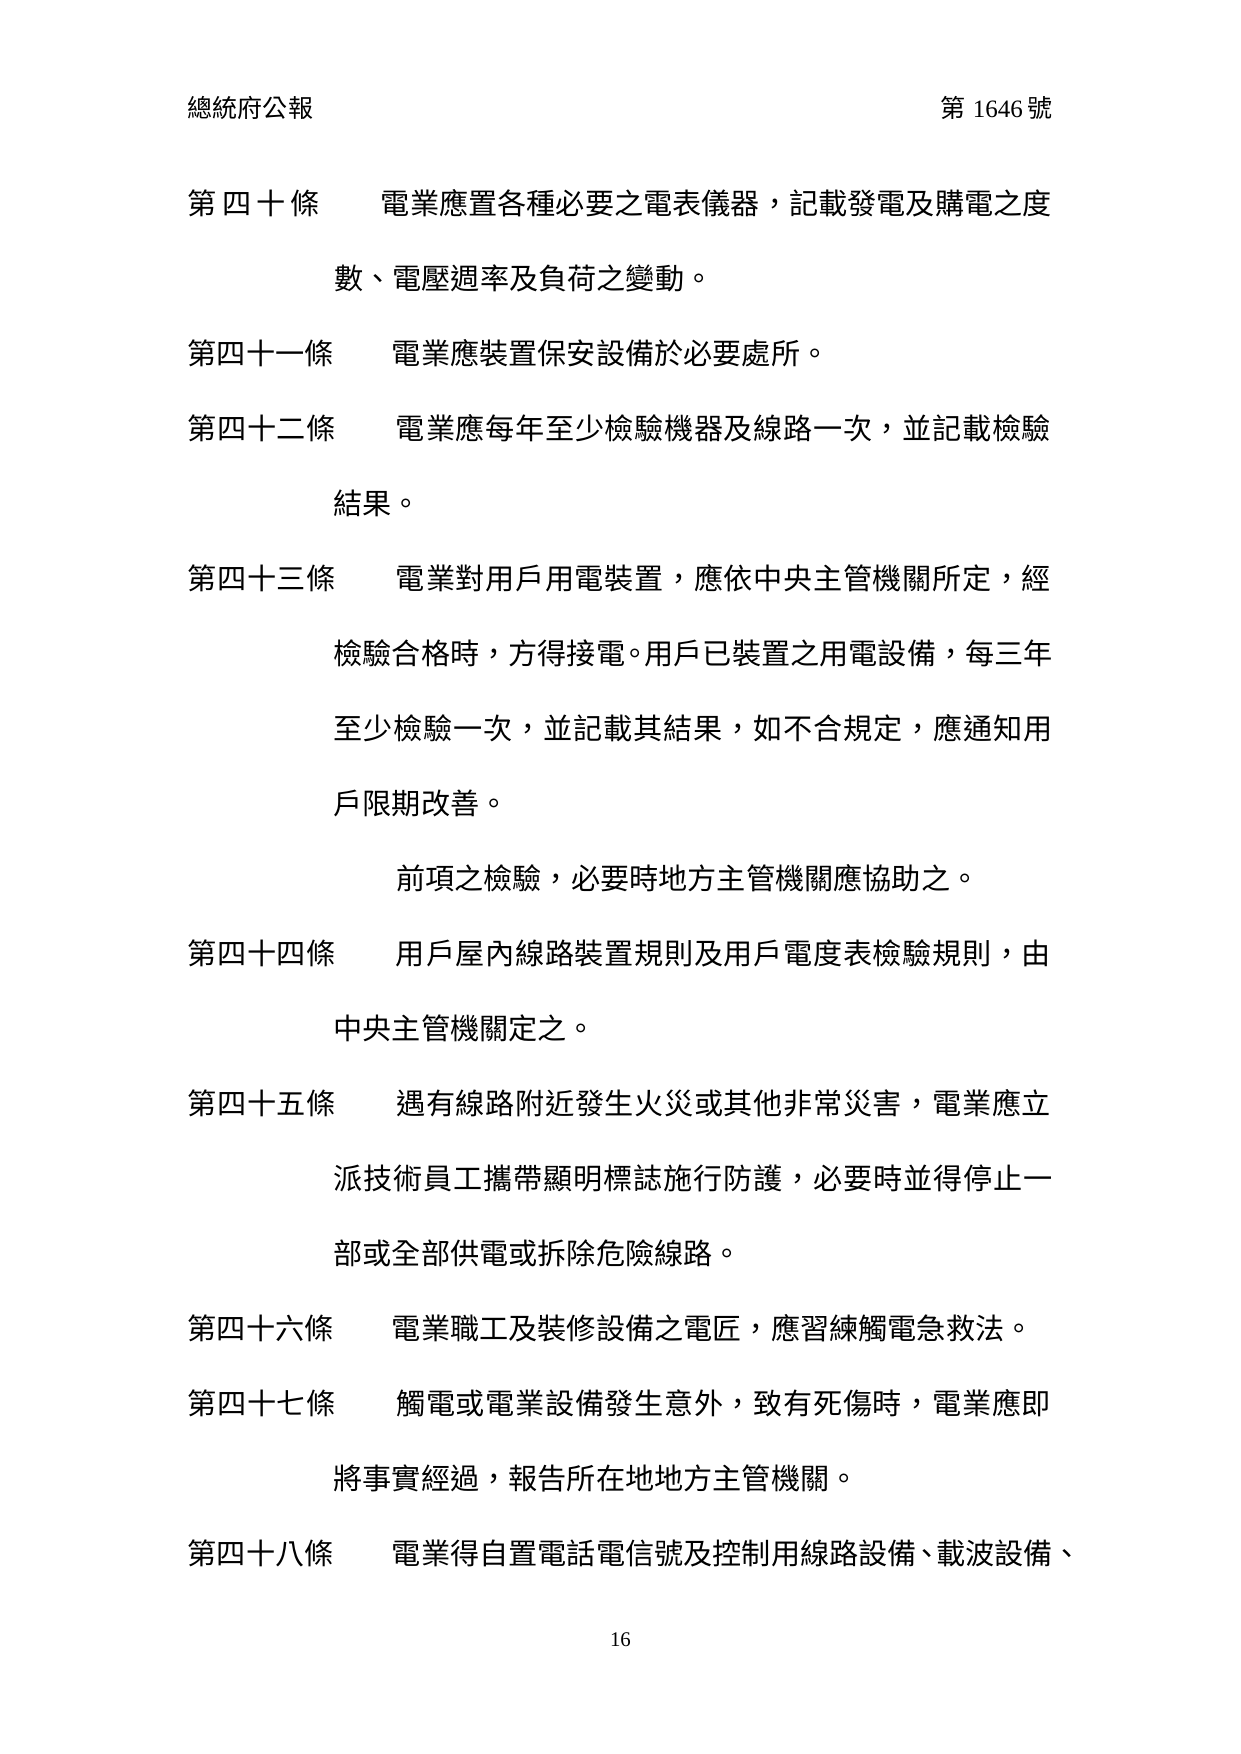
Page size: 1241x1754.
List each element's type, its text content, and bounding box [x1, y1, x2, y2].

text 第四十條 電業應置各種必要之電表儀器，記載發電及購電之度數、電壓週率及負荷之變動。 [187, 164, 1053, 314]
text 第四十一條 電業應裝置保安設備於必要處所。 [187, 314, 1053, 389]
text 第四十七條 觸電或電業設備發生意外，致有死傷時，電業應即將事實經過，報告所在地地方主管機關。 [187, 1364, 1053, 1514]
text 第四十二條 電業應每年至少檢驗機器及線路一次，並記載檢驗結果。 [187, 389, 1053, 539]
text 第四十八條 電業得自置電話電信號及控制用線路設備、載波設備、電力網、中心發電所，其一級二級電業，並得經交通部核准，置無線電設備；但以用於調度供電保障安全為限。 [187, 1514, 1053, 1589]
text 第四十三條 電業對用戶用電裝置，應依中央主管機關所定，經檢驗合格時，方得接電。用戶已裝置之用電設備，每三年至少檢驗一次，並記載其結果，如不合規定，應通知用戶限期改善。 [187, 539, 1053, 839]
text 第四十五條 遇有線路附近發生火災或其他非常災害，電業應立派技術員工攜帶顯明標誌施行防護，必要時並得停止一部或全部供電或拆除危險線路。 [187, 1064, 1053, 1289]
text 第四十四條 用戶屋內線路裝置規則及用戶電度表檢驗規則，由中央主管機關定之。 [187, 914, 1053, 1064]
text 前項之檢驗，必要時地方主管機關應協助之。 [337, 839, 1053, 914]
text 第四十六條 電業職工及裝修設備之電匠，應習練觸電急救法。 [187, 1289, 1053, 1364]
